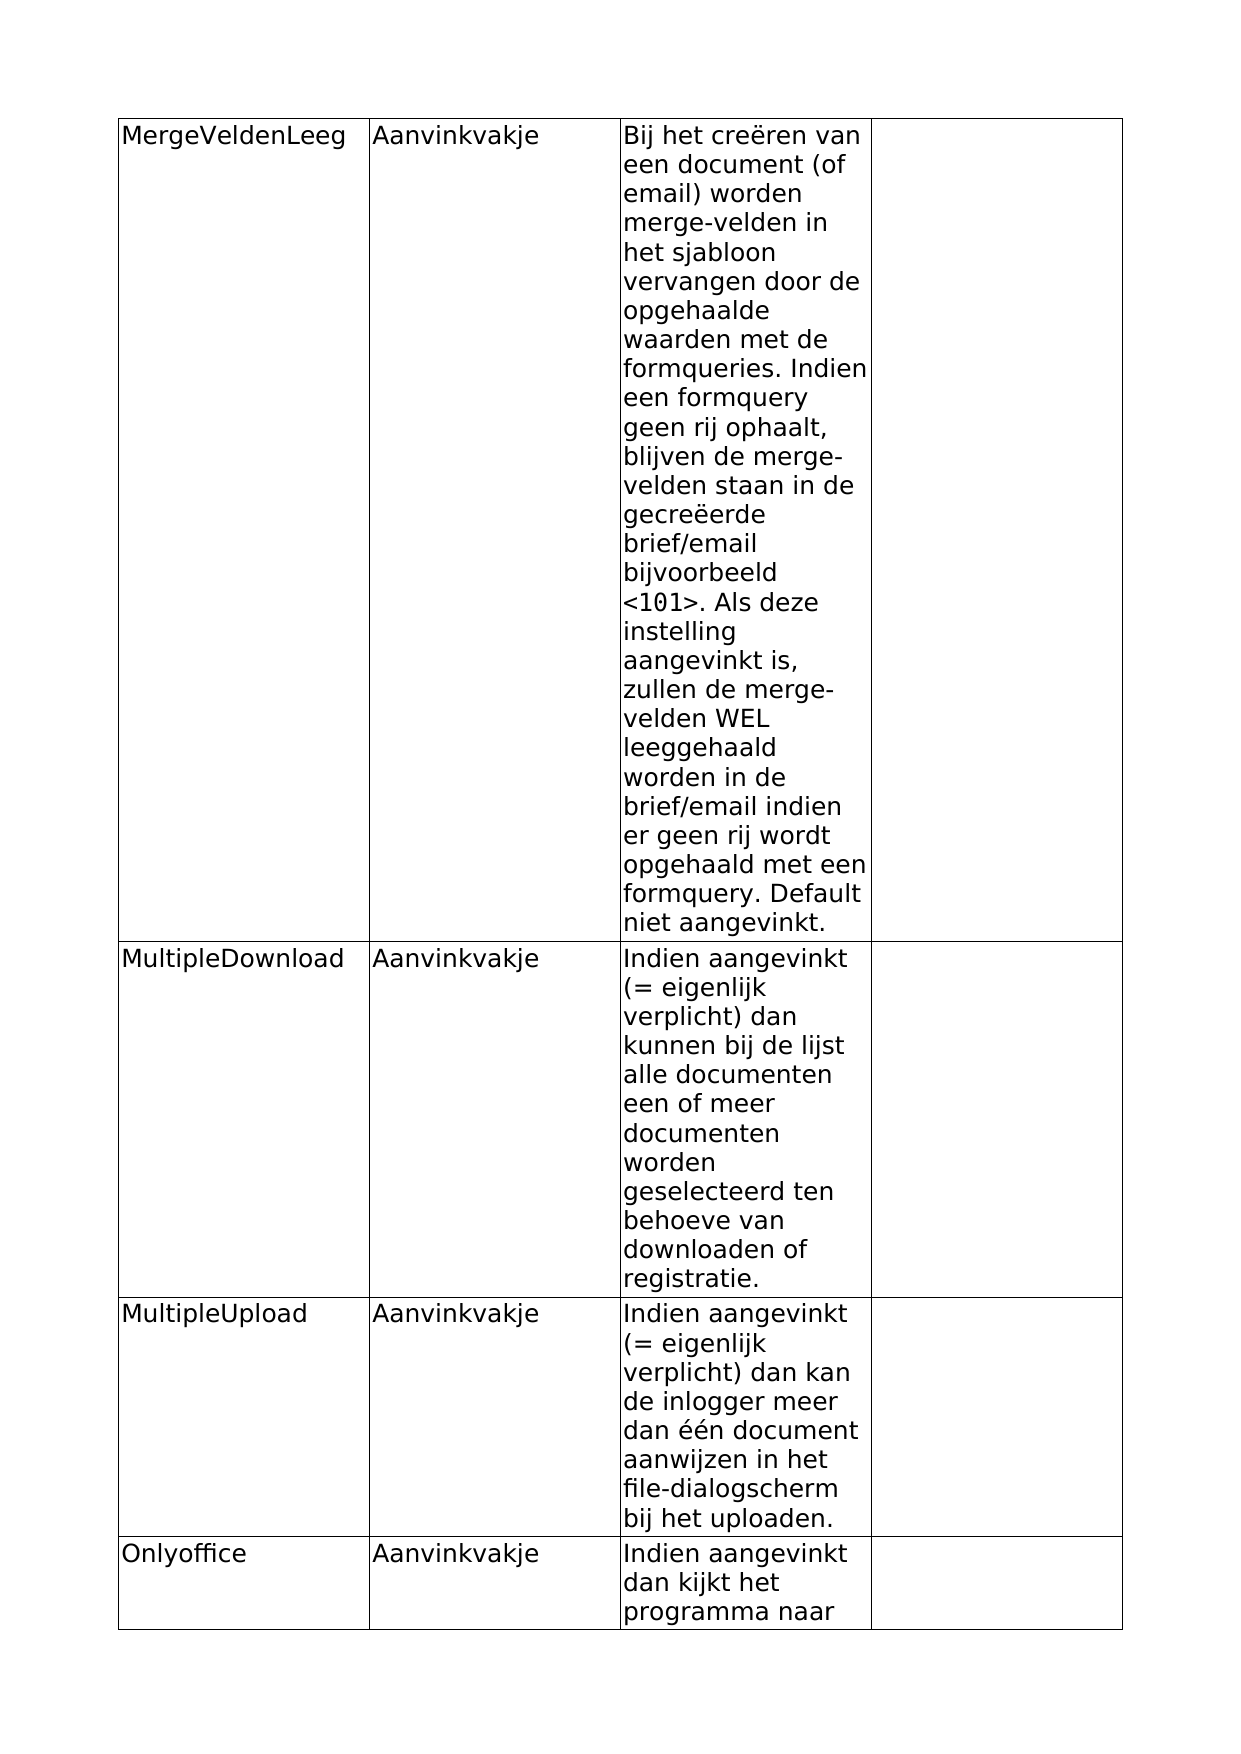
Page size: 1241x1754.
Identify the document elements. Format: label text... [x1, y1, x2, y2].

table_cell Indien aangevinkt dan kijkt het programma naar [621, 1537, 871, 1629]
table_cell [872, 1537, 1122, 1629]
table_cell Indien aangevinkt (= eigenlijk verplicht) dan kan de inlogger meer dan één document aanwijzen in het file-dialogscherm bij het uploaden. [621, 1298, 871, 1536]
table_cell MultipleDownload [119, 942, 369, 1297]
table_cell Bij het creëren van een document (of email) worden merge-velden in het sjabloon vervangen door de opgehaalde waarden met de formqueries. Indien een formquery geen rij ophaalt, blijven de merge-velden staan in de gecreëerde brief/email bijvoorbeeld <101>. Als deze instelling aangevinkt is, zullen de merge-velden WEL leeggehaald worden in de brief/email indien er geen rij wordt opgehaald met een formquery. Default niet aangevinkt. [621, 119, 871, 941]
table_cell Aanvinkvakje [370, 942, 620, 1297]
table_cell Aanvinkvakje [370, 1298, 620, 1536]
table_cell Indien aangevinkt (= eigenlijk verplicht) dan kunnen bij de lijst alle documenten een of meer documenten worden geselecteerd ten behoeve van downloaden of registratie. [621, 942, 871, 1297]
table_cell Onlyoffice [119, 1537, 369, 1629]
table_cell Aanvinkvakje [370, 1537, 620, 1629]
table_cell Aanvinkvakje [370, 119, 620, 941]
table_cell [872, 1298, 1122, 1536]
table_cell [872, 942, 1122, 1297]
table_cell [872, 119, 1122, 941]
table_cell MultipleUpload [119, 1298, 369, 1536]
table_cell MergeVeldenLeeg [119, 119, 369, 941]
